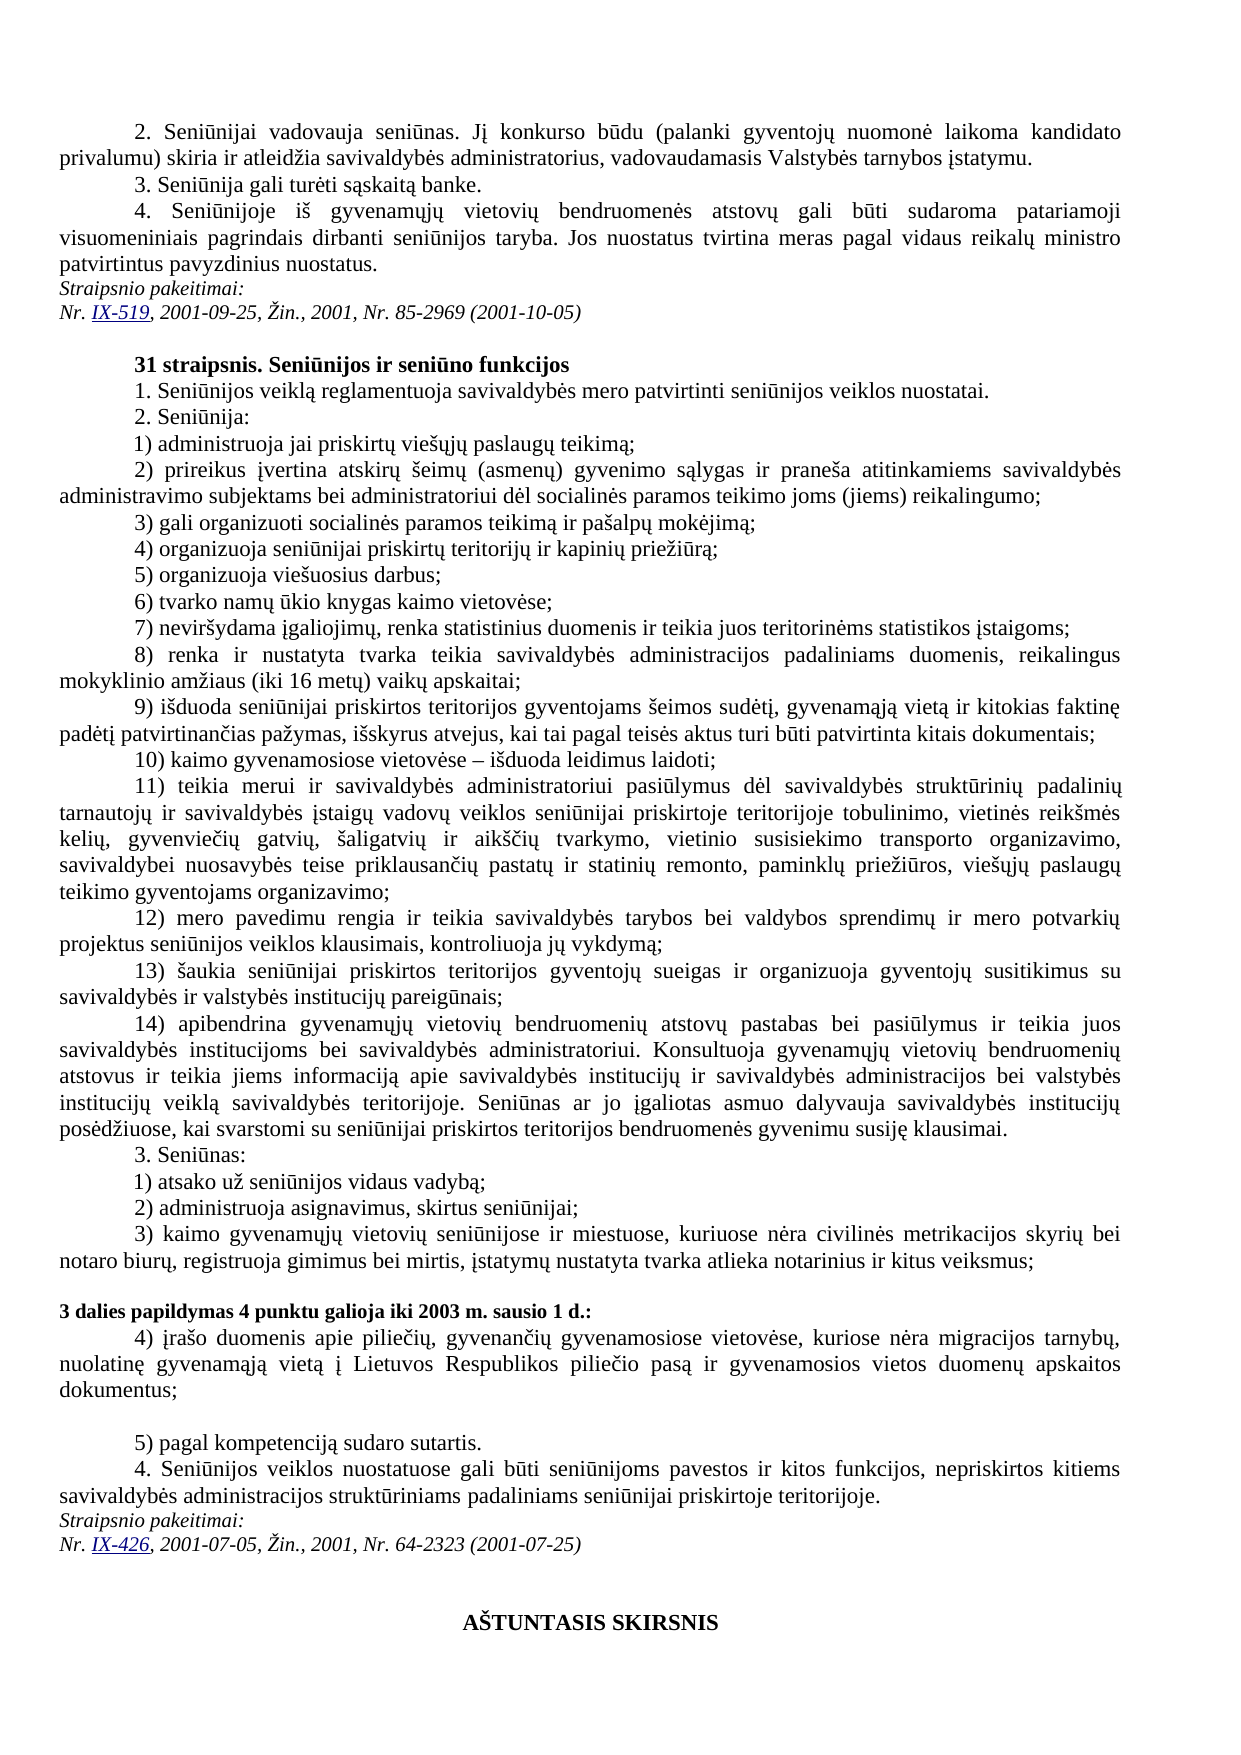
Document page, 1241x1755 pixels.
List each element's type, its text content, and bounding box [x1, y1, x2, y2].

text 1) atsako už seniūnijos vidaus vadybą; [59, 1168, 1122, 1194]
text 5) organizuoja viešuosius darbus; [59, 562, 1122, 588]
text 3. Seniūnija gali turėti sąskaitą banke. [59, 171, 1122, 197]
text 9) išduoda seniūnijai priskirtos teritorijos gyventojams šeimos sudėtį, gyvenamąją vietą ir kitokias faktinę padėtį patvirtinančias pažymas, išskyrus atvejus, kai tai pagal teisės aktus turi būti patvirtinta kitais dokumentais; [59, 693, 1122, 746]
text Straipsnio pakeitimai: [59, 276, 1122, 300]
text Nr. IX-519, 2001-09-25, Žin., 2001, Nr. 85-2969 (2001-10-05) [59, 300, 1122, 324]
text 2) prireikus įvertina atskirų šeimų (asmenų) gyvenimo sąlygas ir praneša atitinkamiems savivaldybės administravimo subjektams bei administratoriui dėl socialinės paramos teikimo joms (jiems) reikalingumo; [59, 456, 1122, 509]
text 12) mero pavedimu rengia ir teikia savivaldybės tarybos bei valdybos sprendimų ir mero potvarkių projektus seniūnijos veiklos klausimais, kontroliuoja jų vykdymą; [59, 904, 1122, 957]
text 31 straipsnis. Seniūnijos ir seniūno funkcijos [59, 351, 1122, 377]
text 7) neviršydama įgaliojimų, renka statistinius duomenis ir teikia juos teritorinėms statistikos įstaigoms; [59, 614, 1122, 641]
text 3) kaimo gyvenamųjų vietovių seniūnijose ir miestuose, kuriuose nėra civilinės metrikacijos skyrių bei notaro biurų, registruoja gimimus bei mirtis, įstatymų nustatyta tvarka atlieka notarinius ir kitus veiksmus; [59, 1220, 1122, 1273]
text AŠTUNTASIS SKIRSNIS [59, 1609, 1122, 1635]
text 13) šaukia seniūnijai priskirtos teritorijos gyventojų sueigas ir organizuoja gyventojų susitikimus su savivaldybės ir valstybės institucijų pareigūnais; [59, 957, 1122, 1009]
text 10) kaimo gyvenamosiose vietovėse – išduoda leidimus laidoti; [59, 746, 1122, 772]
text 8) renka ir nustatyta tvarka teikia savivaldybės administracijos padaliniams duomenis, reikalingus mokyklinio amžiaus (iki 16 metų) vaikų apskaitai; [59, 641, 1122, 693]
text Straipsnio pakeitimai: [59, 1508, 1122, 1532]
text 4. Seniūnijoje iš gyvenamųjų vietovių bendruomenės atstovų gali būti sudaroma patariamoji visuomeniniais pagrindais dirbanti seniūnijos taryba. Jos nuostatus tvirtina meras pagal vidaus reikalų ministro patvirtintus pavyzdinius nuostatus. [59, 197, 1122, 276]
text 3. Seniūnas: [59, 1141, 1122, 1168]
text 1) administruoja jai priskirtų viešųjų paslaugų teikimą; [59, 430, 1122, 456]
text 1. Seniūnijos veiklą reglamentuoja savivaldybės mero patvirtinti seniūnijos veiklos nuostatai. [59, 377, 1122, 403]
text 3) gali organizuoti socialinės paramos teikimą ir pašalpų mokėjimą; [59, 509, 1122, 535]
text 2. Seniūnijai vadovauja seniūnas. Jį konkurso būdu (palanki gyventojų nuomonė laikoma kandidato privalumu) skiria ir atleidžia savivaldybės administratorius, vadovaudamasis Valstybės tarnybos įstatymu. [59, 118, 1122, 171]
text 2) administruoja asignavimus, skirtus seniūnijai; [59, 1194, 1122, 1220]
text 11) teikia merui ir savivaldybės administratoriui pasiūlymus dėl savivaldybės struktūrinių padalinių tarnautojų ir savivaldybės įstaigų vadovų veiklos seniūnijai priskirtoje teritorijoje tobulinimo, vietinės reikšmės kelių, gyvenviečių gatvių, šaligatvių ir aikščių tvarkymo, vietinio susisiekimo transporto organizavimo, savivaldybei nuosavybės teise priklausančių pastatų ir statinių remonto, paminklų priežiūros, viešųjų paslaugų teikimo gyventojams organizavimo; [59, 772, 1122, 904]
text 4. Seniūnijos veiklos nuostatuose gali būti seniūnijoms pavestos ir kitos funkcijos, nepriskirtos kitiems savivaldybės administracijos struktūriniams padaliniams seniūnijai priskirtoje teritorijoje. [59, 1455, 1122, 1508]
text 3 dalies papildymas 4 punktu galioja iki 2003 m. sausio 1 d.: [59, 1299, 1122, 1323]
text Nr. IX-426, 2001-07-05, Žin., 2001, Nr. 64-2323 (2001-07-25) [59, 1532, 1122, 1556]
text 5) pagal kompetenciją sudaro sutartis. [59, 1429, 1122, 1455]
text 4) įrašo duomenis apie piliečių, gyvenančių gyvenamosiose vietovėse, kuriose nėra migracijos tarnybų, nuolatinę gyvenamąją vietą į Lietuvos Respublikos piliečio pasą ir gyvenamosios vietos duomenų apskaitos dokumentus; [59, 1323, 1122, 1403]
text 6) tvarko namų ūkio knygas kaimo vietovėse; [59, 588, 1122, 614]
text 14) apibendrina gyvenamųjų vietovių bendruomenių atstovų pastabas bei pasiūlymus ir teikia juos savivaldybės institucijoms bei savivaldybės administratoriui. Konsultuoja gyvenamųjų vietovių bendruomenių atstovus ir teikia jiems informaciją apie savivaldybės institucijų ir savivaldybės administracijos bei valstybės institucijų veiklą savivaldybės teritorijoje. Seniūnas ar jo įgaliotas asmuo dalyvauja savivaldybės institucijų posėdžiuose, kai svarstomi su seniūnijai priskirtos teritorijos bendruomenės gyvenimu susiję klausimai. [59, 1009, 1122, 1141]
text 4) organizuoja seniūnijai priskirtų teritorijų ir kapinių priežiūrą; [59, 535, 1122, 562]
text 2. Seniūnija: [59, 403, 1122, 430]
